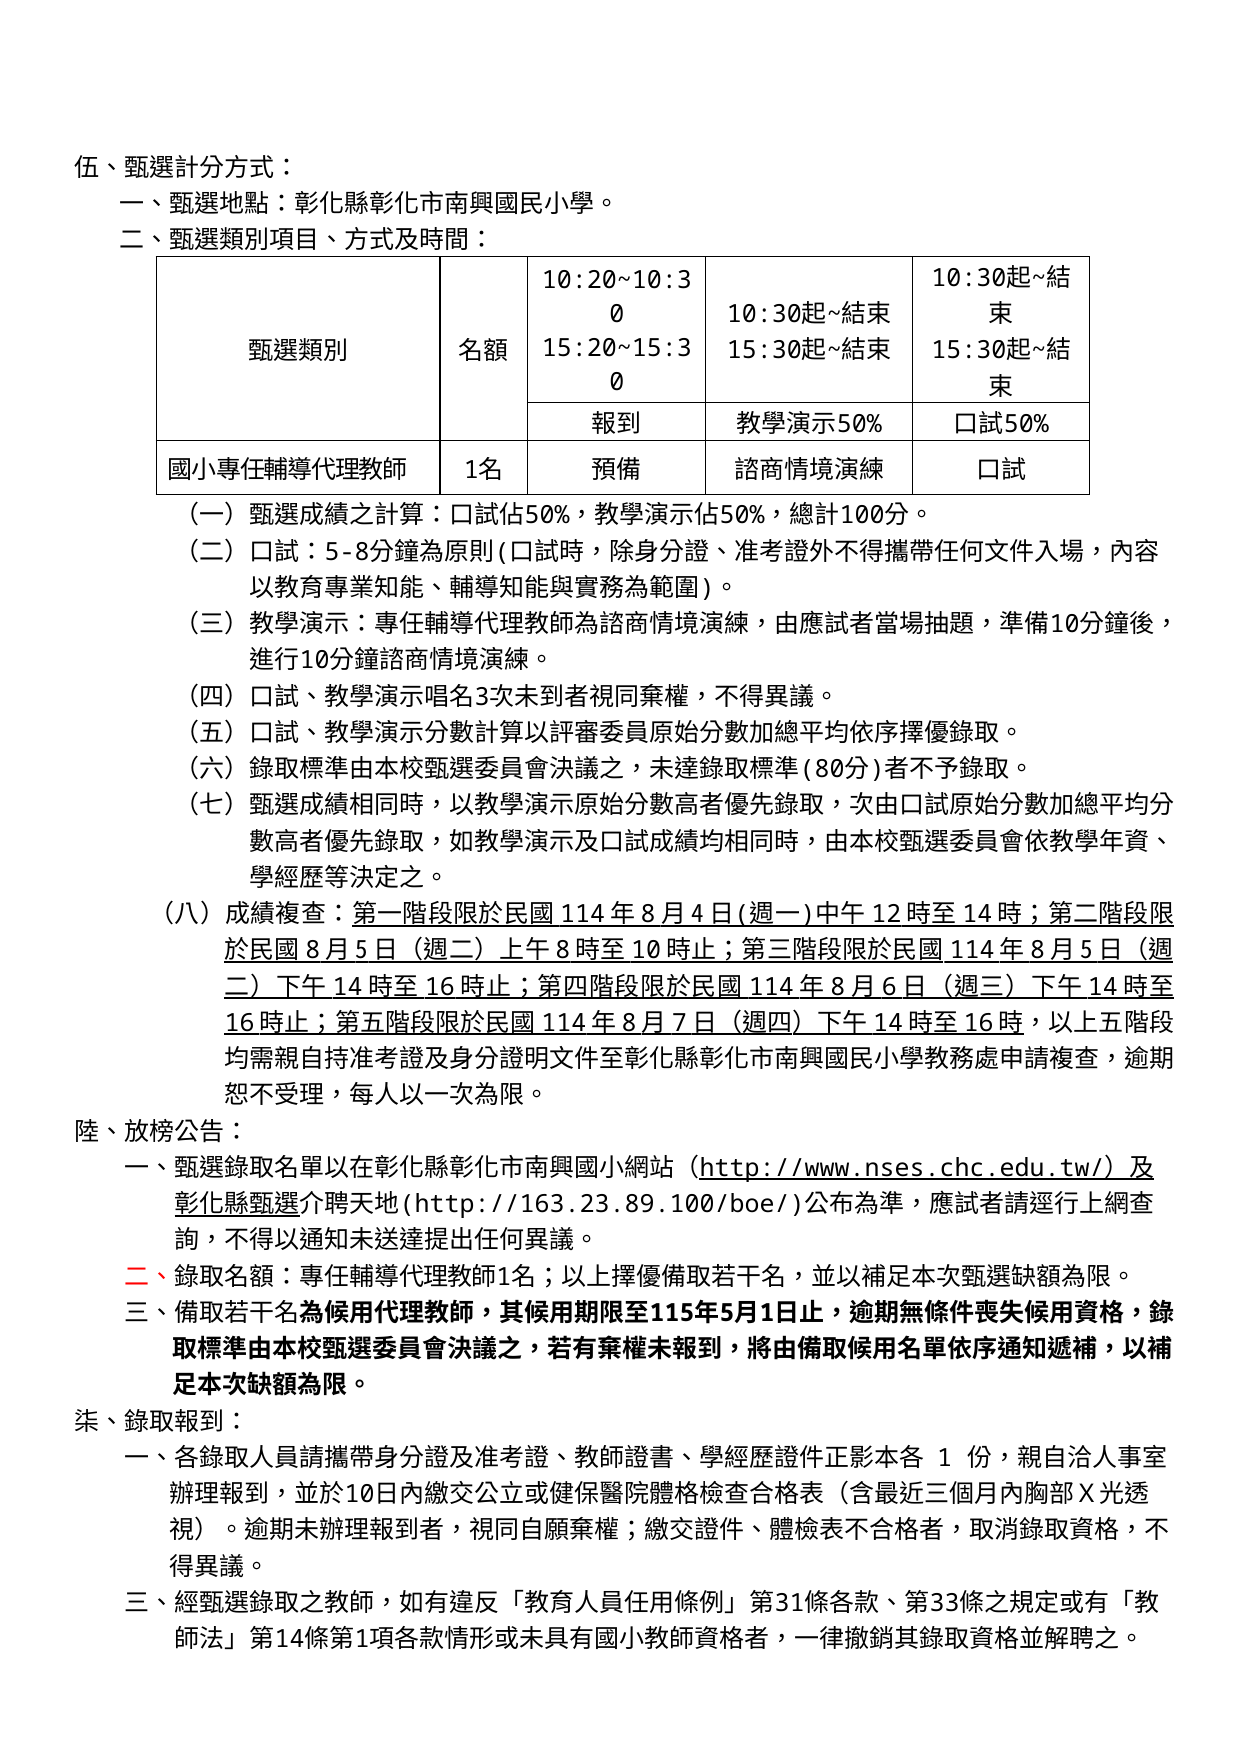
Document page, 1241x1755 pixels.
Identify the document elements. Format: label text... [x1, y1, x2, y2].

text （五）口試、教學演示分數計算以評審委員原始分數加總平均依序擇優錄取。 [174, 712, 1175, 749]
text 一、甄選地點：彰化縣彰化市南興國民小學。 [74, 184, 1175, 220]
text 柒、錄取報到： [74, 1401, 1175, 1437]
text 伍、甄選計分方式： [74, 147, 1175, 184]
text （二）口試：5-8分鐘為原則(口試時，除身分證、准考證外不得攜帶任何文件入場，內容以教育專業知能、輔導知能與實務為範圍)。 [174, 531, 1175, 604]
table_header 10:20~10:30 15:20~15:30 [528, 257, 705, 402]
text 三、備取若干名為候用代理教師，其候用期限至115年5月1日止，逾期無條件喪失候用資格，錄取標準由本校甄選委員會決議之，若有棄權未報到，將由備取候用名單依序通知遞補，以補足本次缺額為限。 [124, 1292, 1175, 1401]
text 陸、放榜公告： [74, 1111, 1175, 1147]
table_cell 國小專任輔導代理教師 [157, 441, 439, 494]
table_header 10:30起~結束 15:30起~結束 [913, 257, 1089, 402]
table_cell 口試50% [913, 403, 1089, 439]
text （四）口試、教學演示唱名3次未到者視同棄權，不得異議。 [174, 676, 1175, 712]
text 一、各錄取人員請攜帶身分證及准考證、教師證書、學經歷證件正影本各 1 份，親自洽人事室辦理報到，並於10日內繳交公立或健保醫院體格檢查合格表（含最近三個月內胸部Ｘ光透視）。逾期未辦理報到者，視同自願棄權；繳交證件、體檢表不合格者，取消錄取資格，不得異議。 [124, 1437, 1175, 1582]
table_header 10:30起~結束 15:30起~結束 [706, 257, 912, 402]
text （八）成績複查：第一階段限於民國114年8月4日(週一)中午12時至14時；第二階段限於民國8月5日（週二）上午8時至10時止；第三階段限於民國114年8月5日（週二）下午14時至16時止；第四階段限於民國114年8月6日（週三）下午14時至16時止；第五階段限於民國114年8月7日（週四）下午14時至16時，以上五階段均需親自持准考證及身分證明文件至彰化縣彰化市南興國民小學教務處申請複查，逾期恕不受理，每人以一次為限。 [149, 894, 1175, 1111]
table_header 名額 [441, 257, 527, 439]
text 一、甄選錄取名單以在彰化縣彰化市南興國小網站（http://www.nses.chc.edu.tw/）及彰化縣甄選介聘天地(http://163.23.89.100/boe/)公布為準，應試者請逕行上網查詢，不得以通知未送達提出任何異議。 [124, 1147, 1175, 1256]
table_cell 口試 [913, 441, 1089, 494]
table_cell 諮商情境演練 [706, 441, 912, 494]
table_header 甄選類別 [157, 257, 439, 439]
text （一）甄選成績之計算：口試佔50%，教學演示佔50%，總計100分。 [174, 495, 1175, 531]
table_cell 報到 [528, 403, 705, 439]
text 二、錄取名額：專任輔導代理教師1名；以上擇優備取若干名，並以補足本次甄選缺額為限。 [124, 1256, 1175, 1292]
text （七）甄選成績相同時，以教學演示原始分數高者優先錄取，次由口試原始分數加總平均分數高者優先錄取，如教學演示及口試成績均相同時，由本校甄選委員會依教學年資、學經歷等決定之。 [174, 785, 1175, 894]
table_cell 1名 [441, 441, 527, 494]
text 二、甄選類別項目、方式及時間： [74, 220, 1175, 256]
table_cell 教學演示50% [706, 403, 912, 439]
text 三、經甄選錄取之教師，如有違反「教育人員任用條例」第31條各款、第33條之規定或有「教師法」第14條第1項各款情形或未具有國小教師資格者，一律撤銷其錄取資格並解聘之。 [124, 1582, 1175, 1655]
text （六）錄取標準由本校甄選委員會決議之，未達錄取標準(80分)者不予錄取。 [174, 749, 1175, 785]
text （三）教學演示：專任輔導代理教師為諮商情境演練，由應試者當場抽題，準備10分鐘後，進行10分鐘諮商情境演練。 [174, 604, 1175, 676]
table_cell 預備 [528, 441, 705, 494]
